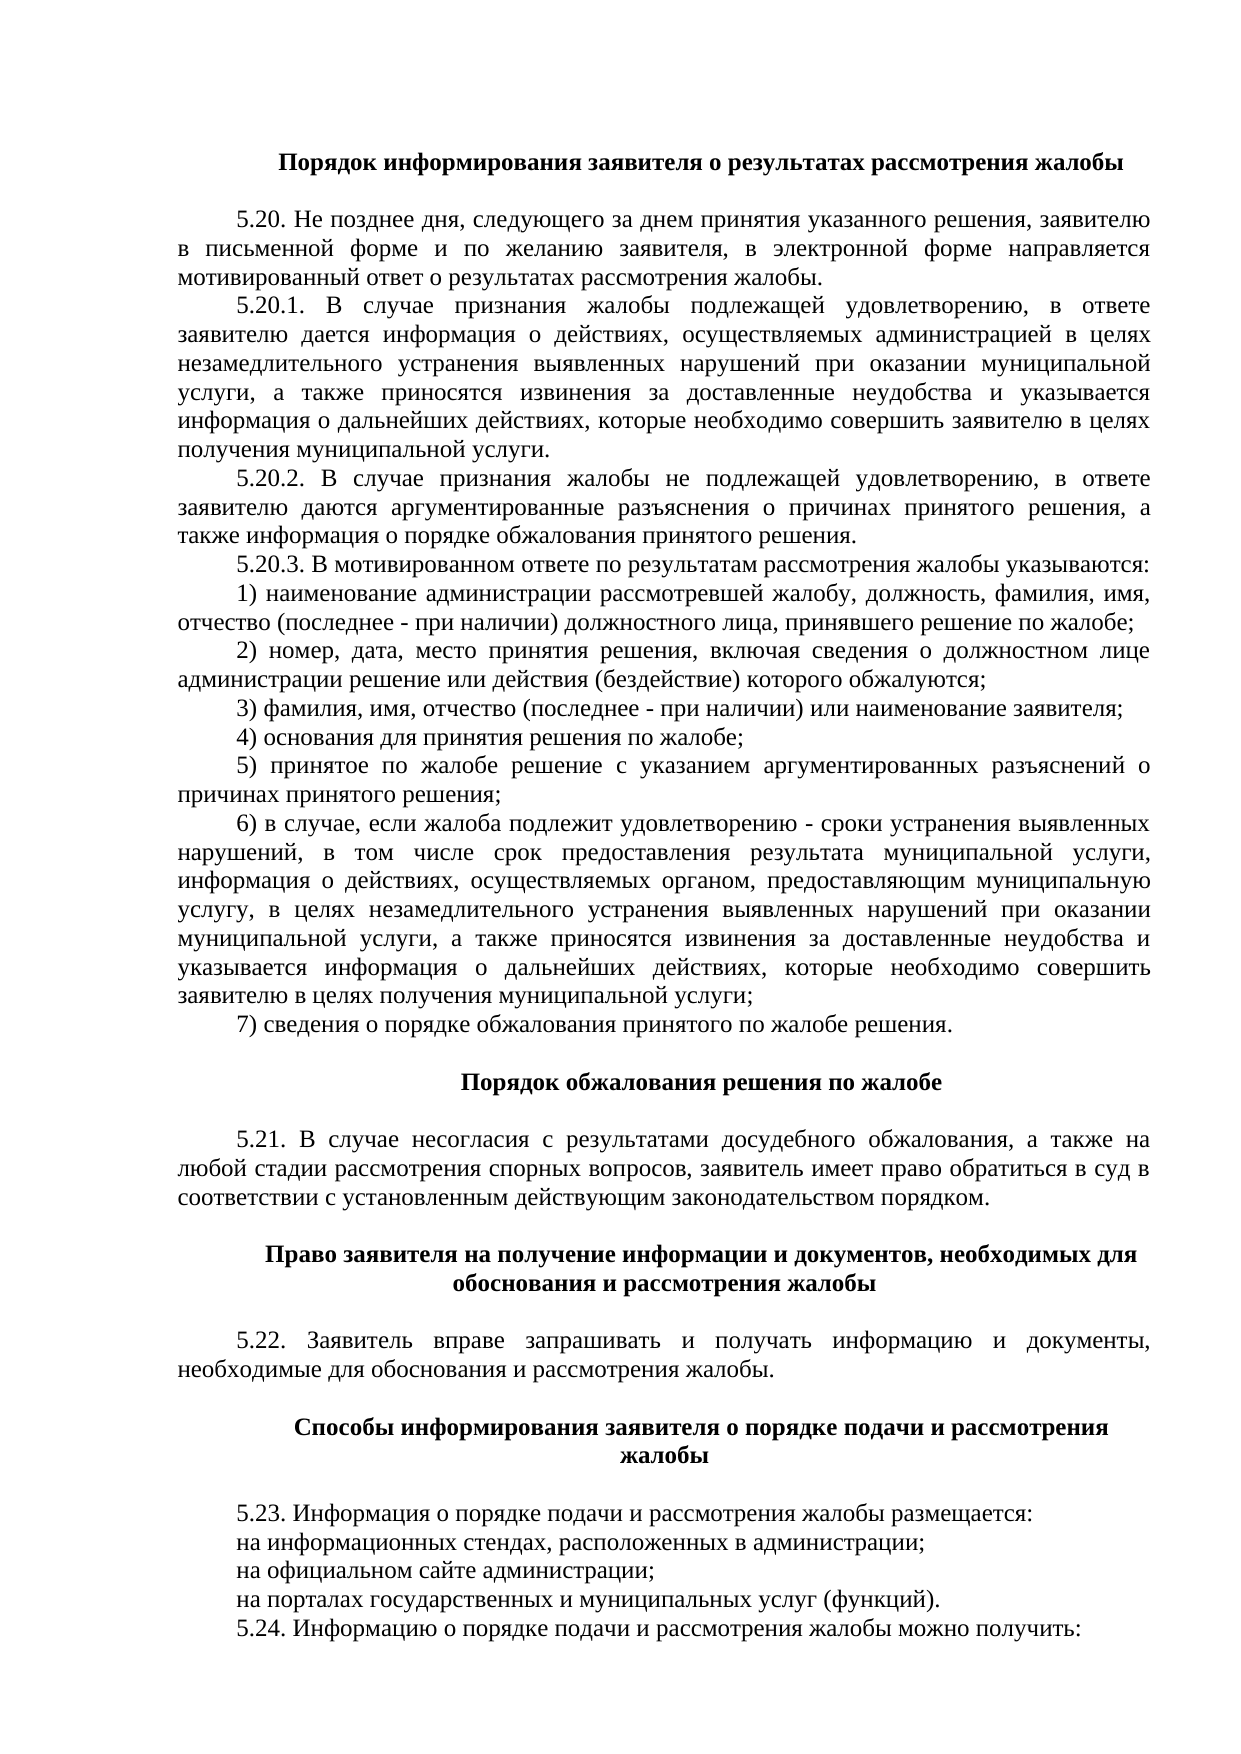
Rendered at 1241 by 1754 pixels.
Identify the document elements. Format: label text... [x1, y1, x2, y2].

text 4) основания для принятия решения по жалобе; [177, 722, 1152, 751]
text Способы информирования заявителя о порядке подачи и рассмотрения жалобы [177, 1412, 1152, 1469]
text 5.24. Информацию о порядке подачи и рассмотрения жалобы можно получить: [177, 1613, 1152, 1642]
text 5.20.2. В случае признания жалобы не подлежащей удовлетворению, в ответе заявителю даются аргументированные разъяснения о причинах принятого решения, а также информация о порядке обжалования принятого решения. [177, 463, 1152, 549]
text на информационных стендах, расположенных в администрации; [177, 1527, 1152, 1556]
text 2) номер, дата, место принятия решения, включая сведения о должностном лице администрации решение или действия (бездействие) которого обжалуются; [177, 636, 1152, 693]
text 5.20.1. В случае признания жалобы подлежащей удовлетворению, в ответе заявителю дается информация о действиях, осуществляемых администрацией в целях незамедлительного устранения выявленных нарушений при оказании муниципальной услуги, а также приносятся извинения за доставленные неудобства и указывается информация о дальнейших действиях, которые необходимо совершить заявителю в целях получения муниципальной услуги. [177, 291, 1152, 463]
text 5) принятое по жалобе решение с указанием аргументированных разъяснений о причинах принятого решения; [177, 751, 1152, 808]
text Порядок обжалования решения по жалобе [177, 1067, 1152, 1096]
text 6) в случае, если жалоба подлежит удовлетворению - сроки устранения выявленных нарушений, в том числе срок предоставления результата муниципальной услуги, информация о действиях, осуществляемых органом, предоставляющим муниципальную услугу, в целях незамедлительного устранения выявленных нарушений при оказании муниципальной услуги, а также приносятся извинения за доставленные неудобства и указывается информация о дальнейших действиях, которые необходимо совершить заявителю в целях получения муниципальной услуги; [177, 808, 1152, 1009]
text 7) сведения о порядке обжалования принятого по жалобе решения. [177, 1009, 1152, 1038]
text 5.20.3. В мотивированном ответе по результатам рассмотрения жалобы указываются: [177, 549, 1152, 578]
text на официальном сайте администрации; [177, 1556, 1152, 1584]
text 1) наименование администрации рассмотревшей жалобу, должность, фамилия, имя, отчество (последнее - при наличии) должностного лица, принявшего решение по жалобе; [177, 578, 1152, 636]
text 5.23. Информация о порядке подачи и рассмотрения жалобы размещается: [177, 1498, 1152, 1527]
text Право заявителя на получение информации и документов, необходимых для обоснования и рассмотрения жалобы [177, 1239, 1152, 1297]
text 5.20. Не позднее дня, следующего за днем принятия указанного решения, заявителю в письменной форме и по желанию заявителя, в электронной форме направляется мотивированный ответ о результатах рассмотрения жалобы. [177, 204, 1152, 291]
text на порталах государственных и муниципальных услуг (функций). [177, 1584, 1152, 1613]
text 5.22. Заявитель вправе запрашивать и получать информацию и документы, необходимые для обоснования и рассмотрения жалобы. [177, 1326, 1152, 1383]
text Порядок информирования заявителя о результатах рассмотрения жалобы [177, 147, 1152, 176]
text 3) фамилия, имя, отчество (последнее - при наличии) или наименование заявителя; [177, 693, 1152, 722]
text 5.21. В случае несогласия с результатами досудебного обжалования, а также на любой стадии рассмотрения спорных вопросов, заявитель имеет право обратиться в суд в соответствии с установленным действующим законодательством порядком. [177, 1124, 1152, 1211]
